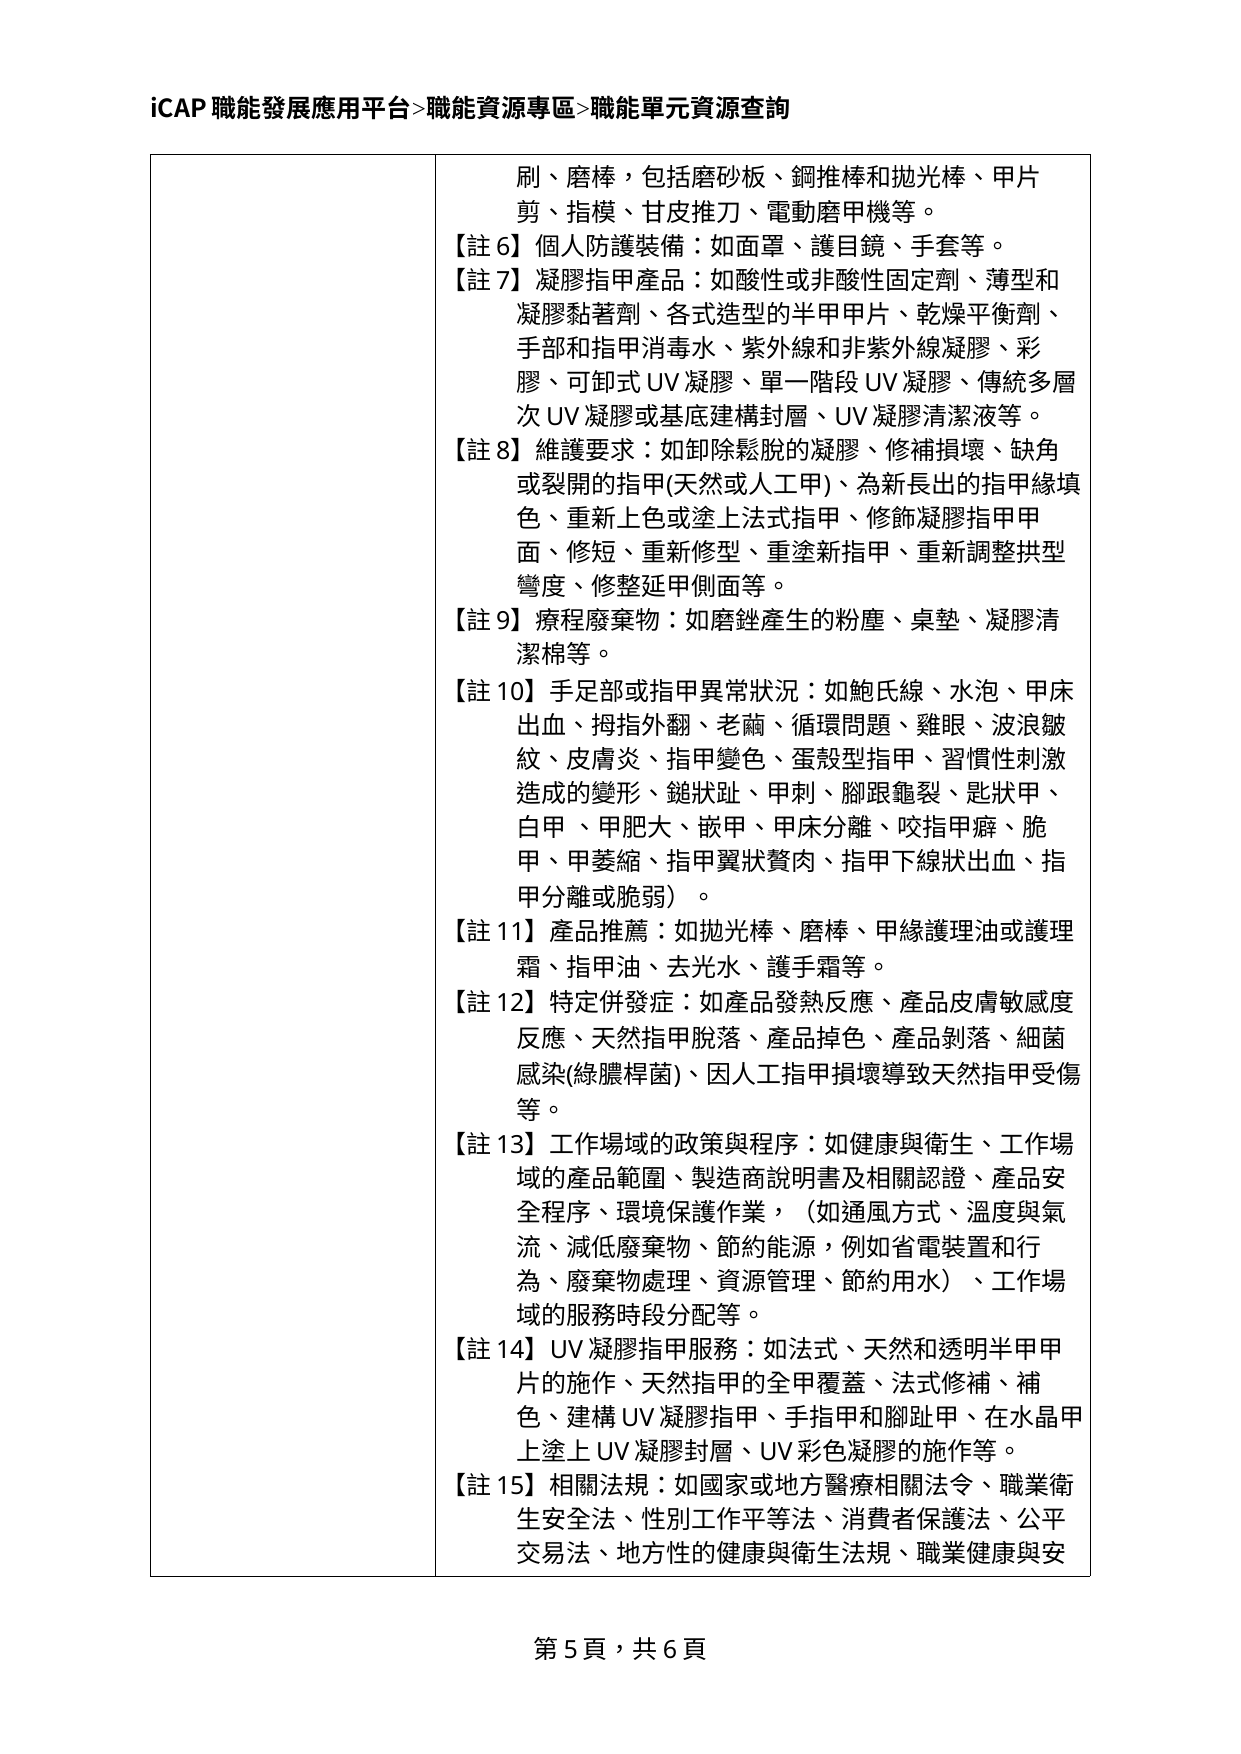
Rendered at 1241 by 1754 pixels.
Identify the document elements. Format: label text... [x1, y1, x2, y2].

table_cell [151, 155, 435, 1576]
table_cell 刷、磨棒，包括磨砂板、鋼推棒和拋光棒、甲片剪、指模、甘皮推刀、電動磨甲機等。 【註6】個人防護裝備：如面罩、護目鏡、手套等。 【註7】凝膠指甲產品：如酸性或非酸性固定劑、薄型和 凝膠黏著劑、各式造型的半甲甲片、乾燥平衡劑、手部和指甲消毒水、紫外線和非紫外線凝膠、彩膠、可卸式UV凝膠、單一階段UV凝膠、傳統多層次UV凝膠或基底建構封層、UV凝膠清潔液等。 【註8】維護要求：如卸除鬆脫的凝膠、修補損壞、缺角 或裂開的指甲(天然或人工甲)、為新長出的指甲緣填色、重新上色或塗上法式指甲、修飾凝膠指甲甲面、修短、重新修型、重塗新指甲、重新調整拱型彎度、修整延甲側面等。 【註9】療程廢棄物：如磨銼產生的粉塵、桌墊、凝膠清 潔棉等。 【註10】手足部或指甲異常狀況：如鮑氏線、水泡、甲床 出血、拇指外翻、老繭、循環問題、雞眼、波浪皺紋、皮膚炎、指甲變色、蛋殼型指甲、習慣性刺激造成的變形、鎚狀趾、甲刺、腳跟龜裂、匙狀甲、白甲 、甲肥大、嵌甲、甲床分離、咬指甲癖、脆甲、甲萎縮、指甲翼狀贅肉、指甲下線狀出血、指甲分離或脆弱）。 【註11】產品推薦：如拋光棒、磨棒、甲緣護理油或護理 霜、指甲油、去光水、護手霜等。 【註12】特定併發症：如產品發熱反應、產品皮膚敏感度 反應、天然指甲脫落、產品掉色、產品剝落、細菌感染(綠膿桿菌)、因人工指甲損壞導致天然指甲受傷等。 【註13】工作場域的政策與程序：如健康與衛生、工作場 域的產品範圍、製造商說明書及相關認證、產品安全程序、環境保護作業，（如通風方式、溫度與氣流、減低廢棄物、節約能源，例如省電裝置和行為、廢棄物處理、資源管理、節約用水）、工作場域的服務時段分配等。 【註14】UV凝膠指甲服務：如法式、天然和透明半甲甲 片的施作、天然指甲的全甲覆蓋、法式修補、補色、建構UV凝膠指甲、手指甲和腳趾甲、在水晶甲上塗上UV凝膠封層、UV彩色凝膠的施作等。 【註15】相關法規：如國家或地方醫療相關法令、職業衛 生安全法、性別工作平等法、消費者保護法、公平交易法、地方性的健康與衛生法規、職業健康與安 [436, 155, 1090, 1576]
